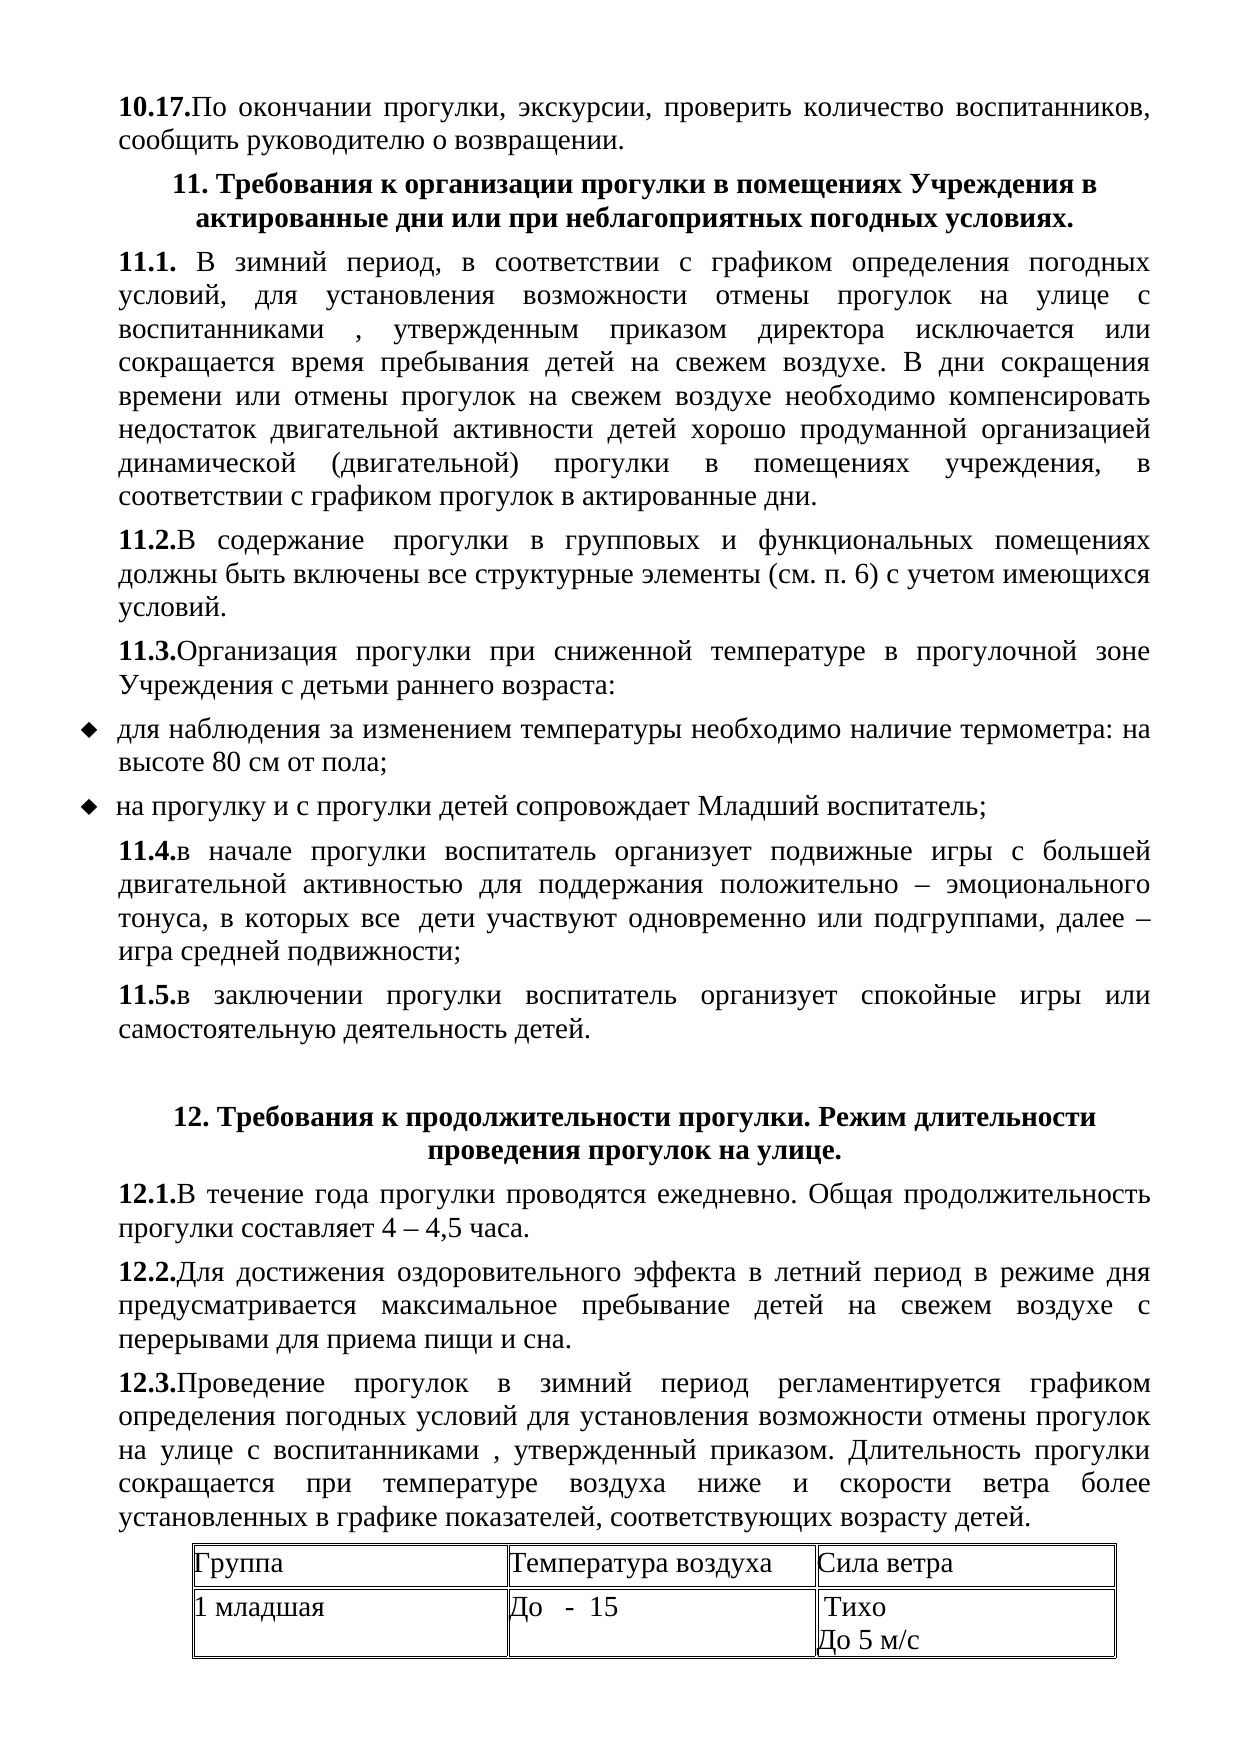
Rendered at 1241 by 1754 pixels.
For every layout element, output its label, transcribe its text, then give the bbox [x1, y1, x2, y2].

table_header Группа [195, 1546, 507, 1586]
text  для наблюдения за изменением температуры необходимо наличие термометра: на высоте 80 см от пола; [81, 711, 1152, 778]
text 10.17.По окончании прогулки, экскурсии, проверить количество воспитанников, сообщить руководителю о возвращении. [118, 89, 1152, 156]
text 12. Требования к продолжительности прогулки. Режим длительности проведения прогулок на улице. [118, 1099, 1152, 1166]
text 11.5.в заключении прогулки воспитатель организует спокойные игры или самостоятельную деятельность детей. [118, 977, 1152, 1044]
text 11.4.в начале прогулки воспитатель организует подвижные игры с большей двигательной активностью для поддержания положительно – эмоционального тонуса, в которых все дети участвуют одновременно или подгруппами, далее – игра средней подвижности; [118, 833, 1152, 967]
text 12.3.Проведение прогулок в зимний период регламентируется графиком определения погодных условий для установления возможности отмены прогулок на улице с воспитанниками , утвержденный приказом. Длительность прогулки сокращается при температуре воздуха ниже и скорости ветра более установленных в графике показателей, соответствующих возрасту детей. [118, 1365, 1152, 1532]
text 12.1.В течение года прогулки проводятся ежедневно. Общая продолжительность прогулки составляет 4 – 4,5 часа. [118, 1176, 1152, 1243]
text  на прогулку и с прогулки детей сопровождает Младший воспитатель; [81, 788, 1152, 822]
text 11.2.В содержание прогулки в групповых и функциональных помещениях должны быть включены все структурные элементы (см. п. 6) с учетом имеющихся условий. [118, 522, 1152, 623]
table_header Сила ветра [819, 1546, 1114, 1586]
table_cell Тихо До 5 м/с [819, 1590, 1114, 1656]
text 11.1. В зимний период, в соответствии с графиком определения погодных условий, для установления возможности отмены прогулок на улице с воспитанниками , утвержденным приказом директора исключается или сокращается время пребывания детей на свежем воздухе. В дни сокращения времени или отмены прогулок на свежем воздухе необходимо компенсировать недостаток двигательной активности детей хорошо продуманной организацией динамической (двигательной) прогулки в помещениях учреждения, в соответствии с графиком прогулок в актированные дни. [118, 244, 1152, 512]
text 11.3.Организация прогулки при сниженной температуре в прогулочной зоне Учреждения с детьми раннего возраста: [118, 633, 1152, 701]
table_cell 1 младшая [195, 1590, 507, 1656]
table_header Температура воздуха [510, 1546, 815, 1586]
text 11. Требования к организации прогулки в помещениях Учреждения в актированные дни или при неблагоприятных погодных условиях. [118, 166, 1152, 233]
table_cell До - 15 [510, 1590, 815, 1656]
text 12.2.Для достижения оздоровительного эффекта в летний период в режиме дня предусматривается максимальное пребывание детей на свежем воздухе с перерывами для приема пищи и сна. [118, 1254, 1152, 1354]
